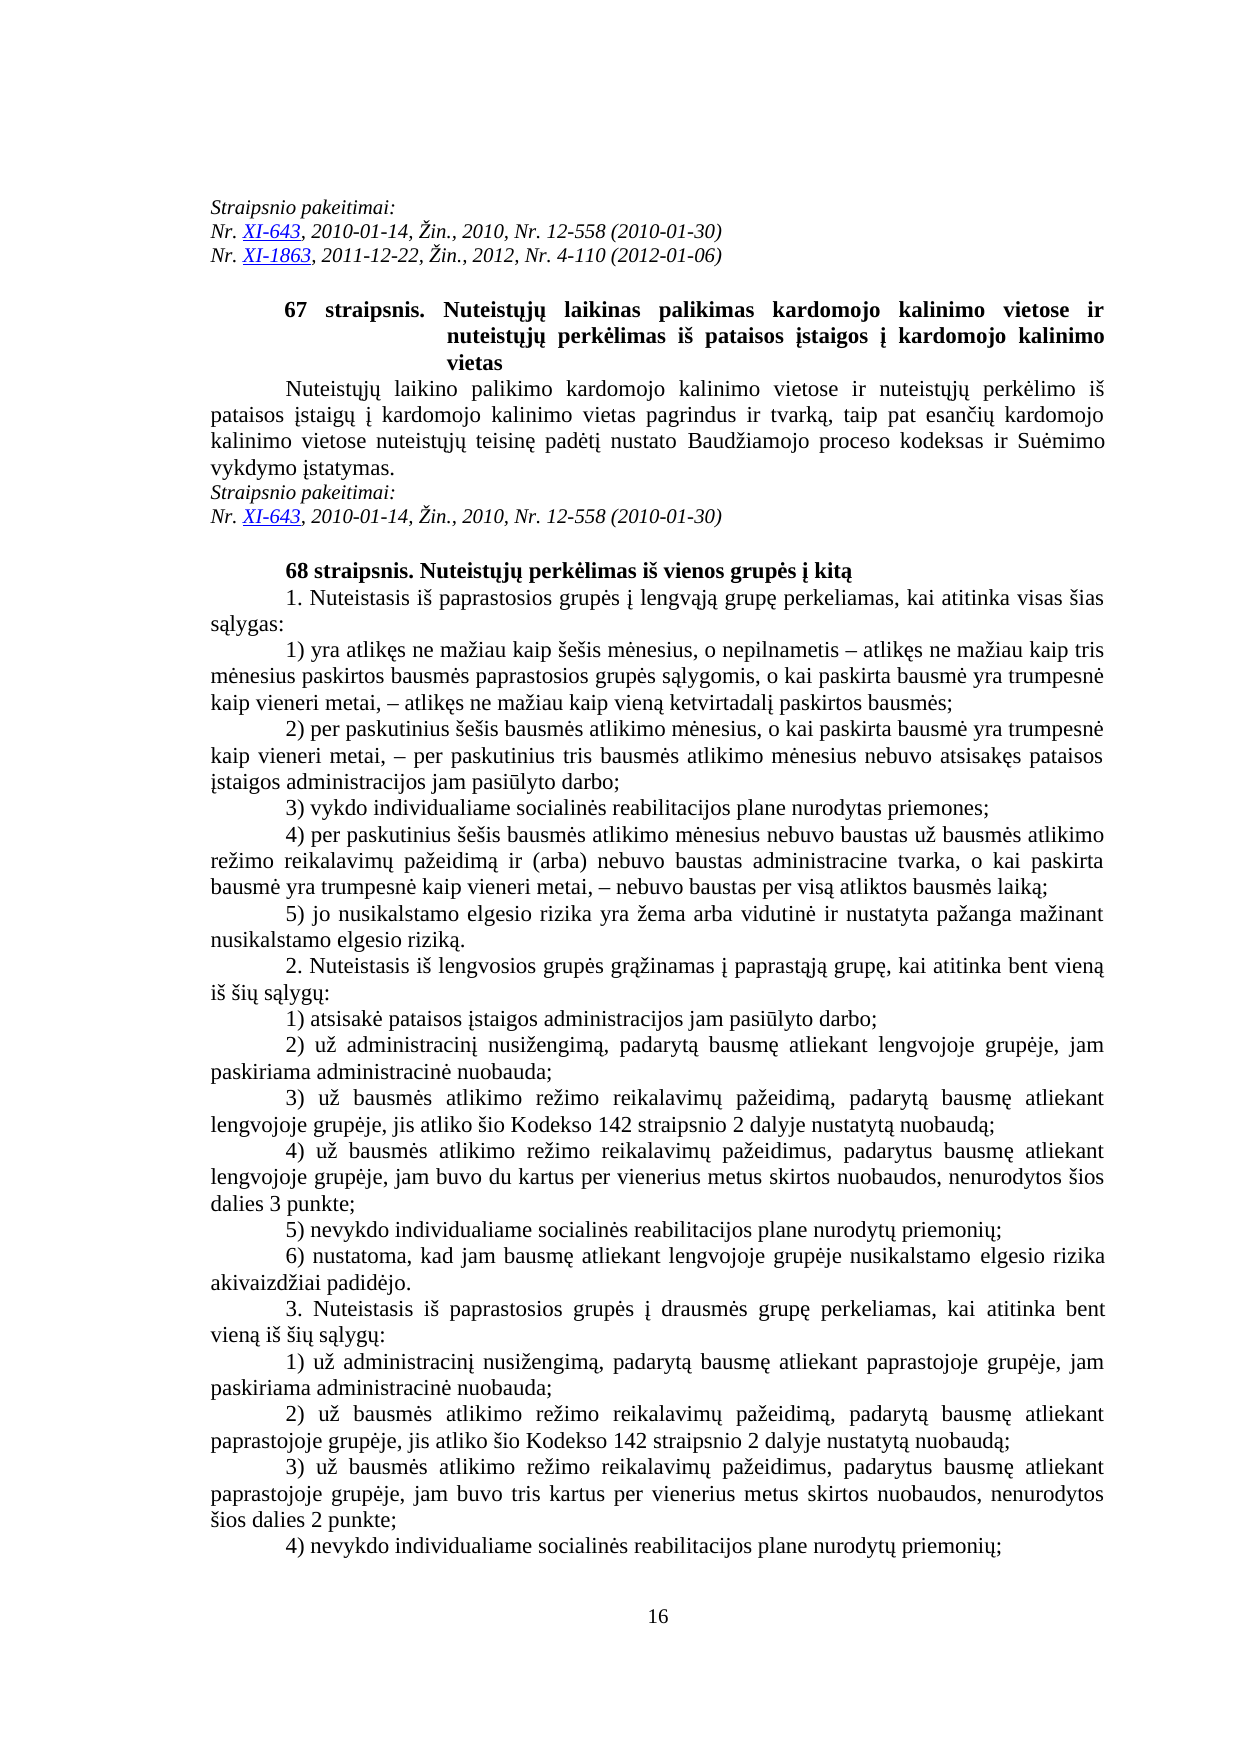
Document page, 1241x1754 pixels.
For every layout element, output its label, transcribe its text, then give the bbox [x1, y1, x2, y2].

text 5) jo nusikalstamo elgesio rizika yra žema arba vidutinė ir nustatyta pažanga mažinant nusikalstamo elgesio riziką. [210, 900, 1105, 952]
text 1) yra atlikęs ne mažiau kaip šešis mėnesius, o nepilnametis – atlikęs ne mažiau kaip tris mėnesius paskirtos bausmės paprastosios grupės sąlygomis, o kai paskirta bausmė yra trumpesnė kaip vieneri metai, – atlikęs ne mažiau kaip vieną ketvirtadalį paskirtos bausmės; [210, 636, 1105, 715]
text 4) už bausmės atlikimo režimo reikalavimų pažeidimus, padarytus bausmę atliekant lengvojoje grupėje, jam buvo du kartus per vienerius metus skirtos nuobaudos, nenurodytos šios dalies 3 punkte; [210, 1137, 1105, 1216]
text 1) už administracinį nusižengimą, padarytą bausmę atliekant paprastojoje grupėje, jam paskiriama administracinė nuobauda; [210, 1348, 1105, 1401]
text Nuteistųjų laikino palikimo kardomojo kalinimo vietose ir nuteistųjų perkėlimo iš pataisos įstaigų į kardomojo kalinimo vietas pagrindus ir tvarką, taip pat esančių kardomojo kalinimo vietose nuteistųjų teisinę padėtį nustato Baudžiamojo proceso kodeksas ir Suėmimo vykdymo įstatymas. [210, 375, 1105, 480]
text 1) atsisakė pataisos įstaigos administracijos jam pasiūlyto darbo; [210, 1005, 1105, 1032]
text 2) už administracinį nusižengimą, padarytą bausmę atliekant lengvojoje grupėje, jam paskiriama administracinė nuobauda; [210, 1032, 1105, 1084]
text 2) už bausmės atlikimo režimo reikalavimų pažeidimą, padarytą bausmę atliekant paprastojoje grupėje, jis atliko šio Kodekso 142 straipsnio 2 dalyje nustatytą nuobaudą; [210, 1401, 1105, 1453]
text 4) per paskutinius šešis bausmės atlikimo mėnesius nebuvo baustas už bausmės atlikimo režimo reikalavimų pažeidimą ir (arba) nebuvo baustas administracine tvarka, o kai paskirta bausmė yra trumpesnė kaip vieneri metai, – nebuvo baustas per visą atliktos bausmės laiką; [210, 821, 1105, 900]
text 3) už bausmės atlikimo režimo reikalavimų pažeidimus, padarytus bausmę atliekant paprastojoje grupėje, jam buvo tris kartus per vienerius metus skirtos nuobaudos, nenurodytos šios dalies 2 punkte; [210, 1453, 1105, 1532]
text 68 straipsnis. Nuteistųjų perkėlimas iš vienos grupės į kitą [210, 557, 1105, 583]
text 67 straipsnis. Nuteistųjų laikinas palikimas kardomojo kalinimo vietose ir nuteistųjų perkėlimas iš pataisos įstaigos į kardomojo kalinimo vietas [284, 296, 1105, 375]
text 2) per paskutinius šešis bausmės atlikimo mėnesius, o kai paskirta bausmė yra trumpesnė kaip vieneri metai, – per paskutinius tris bausmės atlikimo mėnesius nebuvo atsisakęs pataisos įstaigos administracijos jam pasiūlyto darbo; [210, 715, 1105, 794]
text 5) nevykdo individualiame socialinės reabilitacijos plane nurodytų priemonių; [210, 1216, 1105, 1242]
text Nr. XI-643, 2010-01-14, Žin., 2010, Nr. 12-558 (2010-01-30) [210, 504, 1105, 528]
text Straipsnio pakeitimai: [210, 480, 1105, 504]
text 1. Nuteistasis iš paprastosios grupės į lengvąją grupę perkeliamas, kai atitinka visas šias sąlygas: [210, 583, 1105, 636]
text 6) nustatoma, kad jam bausmę atliekant lengvojoje grupėje nusikalstamo elgesio rizika akivaizdžiai padidėjo. [210, 1242, 1105, 1295]
text Nr. XI-1863, 2011-12-22, Žin., 2012, Nr. 4-110 (2012-01-06) [210, 243, 1105, 267]
text 3) už bausmės atlikimo režimo reikalavimų pažeidimą, padarytą bausmę atliekant lengvojoje grupėje, jis atliko šio Kodekso 142 straipsnio 2 dalyje nustatytą nuobaudą; [210, 1084, 1105, 1137]
text Straipsnio pakeitimai: [210, 195, 1105, 219]
text 3. Nuteistasis iš paprastosios grupės į drausmės grupę perkeliamas, kai atitinka bent vieną iš šių sąlygų: [210, 1295, 1105, 1348]
text 3) vykdo individualiame socialinės reabilitacijos plane nurodytas priemones; [210, 794, 1105, 821]
text Nr. XI-643, 2010-01-14, Žin., 2010, Nr. 12-558 (2010-01-30) [210, 219, 1105, 243]
text 2. Nuteistasis iš lengvosios grupės grąžinamas į paprastąją grupę, kai atitinka bent vieną iš šių sąlygų: [210, 952, 1105, 1005]
text 4) nevykdo individualiame socialinės reabilitacijos plane nurodytų priemonių; [210, 1532, 1105, 1559]
